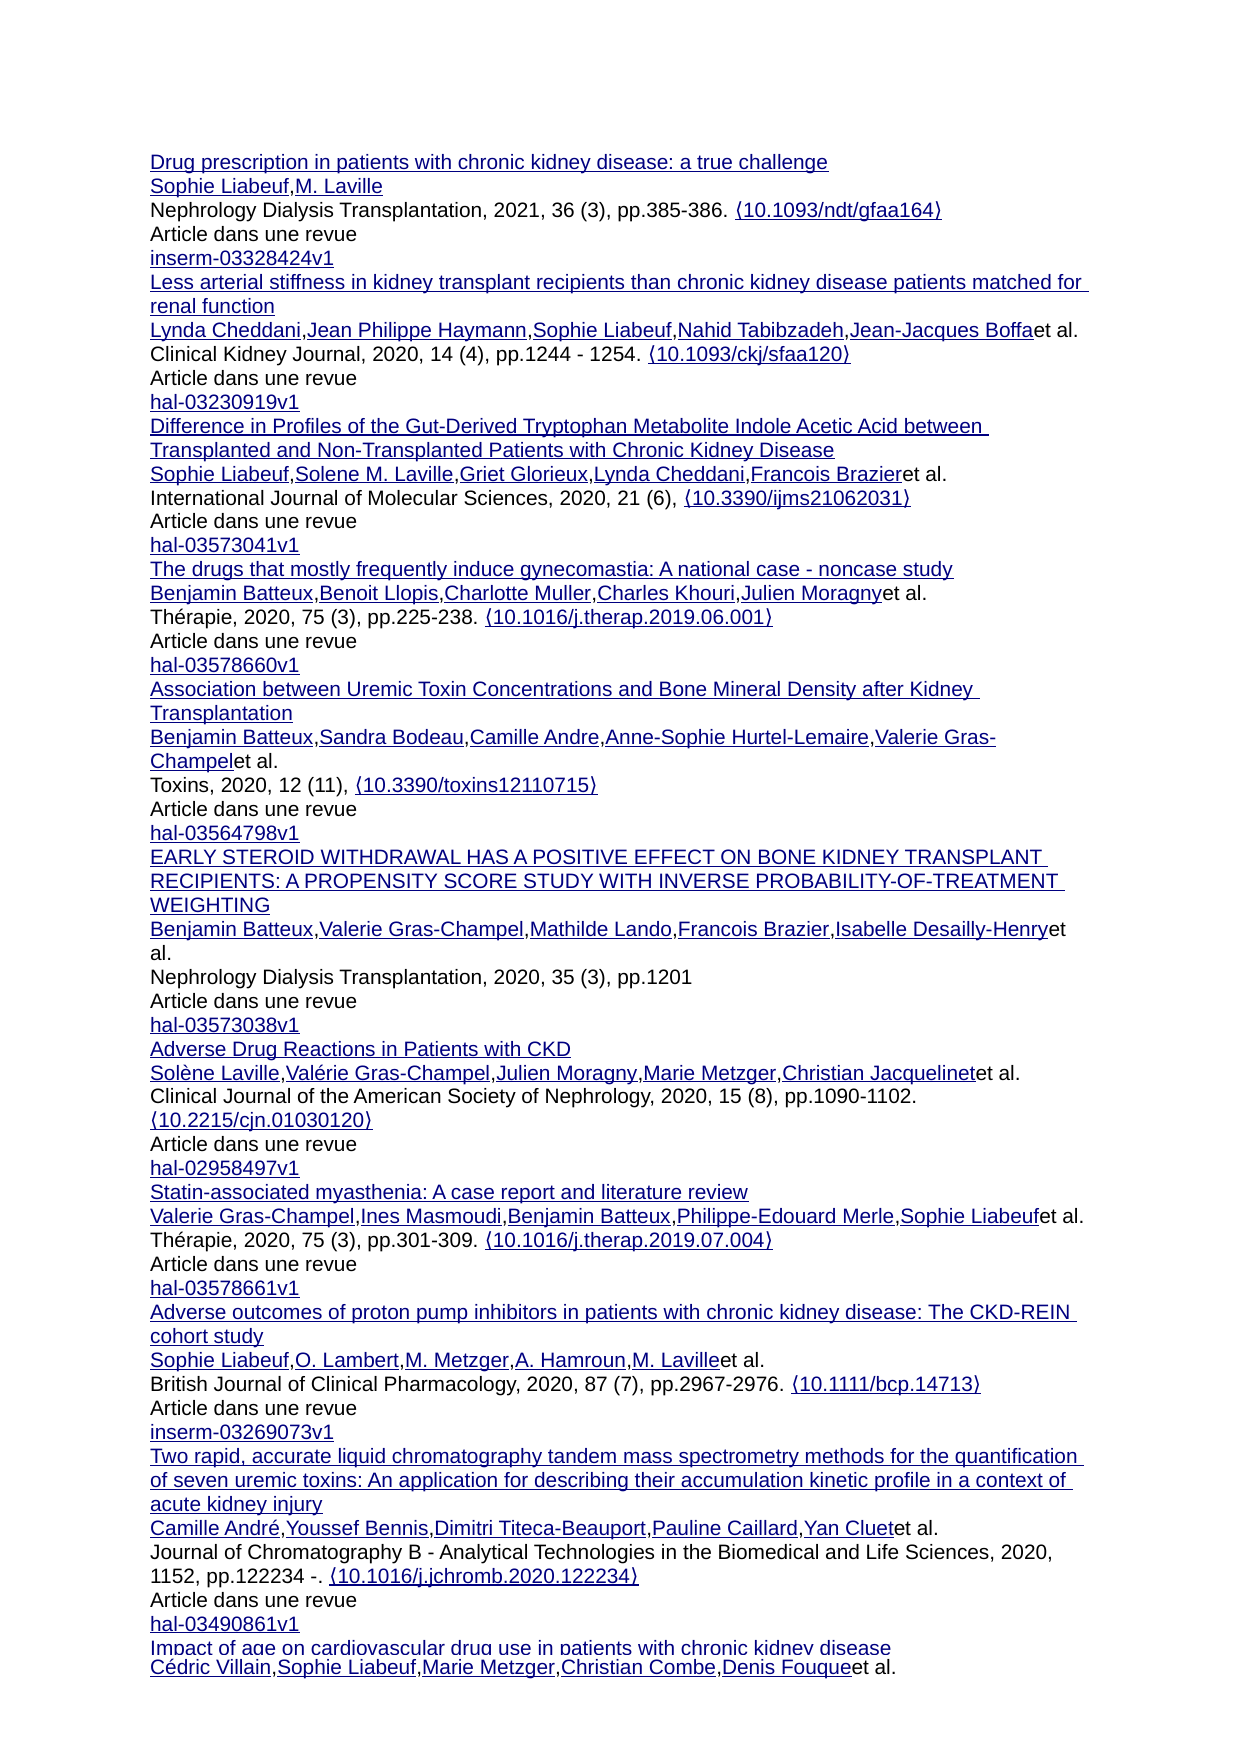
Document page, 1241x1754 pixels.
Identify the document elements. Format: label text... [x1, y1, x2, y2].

table_cell Two rapid, accurate liquid chromatography tandem mass spectrometry methods for the quantification of seven uremic toxins: An application for describing their accumulation kinetic profile in a context of acute kidney injury Camille André,Youssef Bennis,Dimitri Titeca-Beauport,Pauline Caillard,Yan Cluetet al. Journal of Chromatography B - Analytical Technologies in the Biomedical and Life Sciences, 2020, 1152, pp.122234 -. ⟨10.1016/j.jchromb.2020.122234⟩ Article dans une revue hal-03490861v1 [150, 1444, 1090, 1635]
table_cell Difference in Profiles of the Gut-Derived Tryptophan Metabolite Indole Acetic Acid between Transplanted and Non-Transplanted Patients with Chronic Kidney Disease Sophie Liabeuf,Solene M. Laville,Griet Glorieux,Lynda Cheddani,Francois Brazieret al. International Journal of Molecular Sciences, 2020, 21 (6), ⟨10.3390/ijms21062031⟩ Article dans une revue hal-03573041v1 [150, 414, 1090, 557]
table_cell Less arterial stiffness in kidney transplant recipients than chronic kidney disease patients matched for renal function Lynda Cheddani,Jean Philippe Haymann,Sophie Liabeuf,Nahid Tabibzadeh,Jean-Jacques Boffaet al. Clinical Kidney Journal, 2020, 14 (4), pp.1244 - 1254. ⟨10.1093/ckj/sfaa120⟩ Article dans une revue hal-03230919v1 [150, 270, 1090, 413]
table_cell EARLY STEROID WITHDRAWAL HAS A POSITIVE EFFECT ON BONE KIDNEY TRANSPLANT RECIPIENTS: A PROPENSITY SCORE STUDY WITH INVERSE PROBABILITY-OF-TREATMENT WEIGHTING Benjamin Batteux,Valerie Gras-Champel,Mathilde Lando,Francois Brazier,Isabelle Desailly-Henryet al. Nephrology Dialysis Transplantation, 2020, 35 (3), pp.1201 Article dans une revue hal-03573038v1 [150, 845, 1090, 1036]
table_cell Association between Uremic Toxin Concentrations and Bone Mineral Density after Kidney Transplantation Benjamin Batteux,Sandra Bodeau,Camille Andre,Anne-Sophie Hurtel-Lemaire,Valerie Gras-Champelet al. Toxins, 2020, 12 (11), ⟨10.3390/toxins12110715⟩ Article dans une revue hal-03564798v1 [150, 677, 1090, 845]
table_cell Impact of age on cardiovascular drug use in patients with chronic kidney disease Cédric Villain,Sophie Liabeuf,Marie Metzger,Christian Combe,Denis Fouqueet al. [150, 1635, 1090, 1679]
table_cell Adverse outcomes of proton pump inhibitors in patients with chronic kidney disease: The CKD-REIN cohort study Sophie Liabeuf,O. Lambert,M. Metzger,A. Hamroun,M. Lavilleet al. British Journal of Clinical Pharmacology, 2020, 87 (7), pp.2967-2976. ⟨10.1111/bcp.14713⟩ Article dans une revue inserm-03269073v1 [150, 1300, 1090, 1444]
table_cell Statin-associated myasthenia: A case report and literature review Valerie Gras-Champel,Ines Masmoudi,Benjamin Batteux,Philippe-Edouard Merle,Sophie Liabeufet al. Thérapie, 2020, 75 (3), pp.301-309. ⟨10.1016/j.therap.2019.07.004⟩ Article dans une revue hal-03578661v1 [150, 1180, 1090, 1300]
table_cell Drug prescription in patients with chronic kidney disease: a true challenge Sophie Liabeuf,M. Laville Nephrology Dialysis Transplantation, 2021, 36 (3), pp.385-386. ⟨10.1093/ndt/gfaa164⟩ Article dans une revue inserm-03328424v1 [150, 150, 1090, 270]
table_cell Adverse Drug Reactions in Patients with CKD Solène Laville,Valérie Gras-Champel,Julien Moragny,Marie Metzger,Christian Jacquelinetet al. Clinical Journal of the American Society of Nephrology, 2020, 15 (8), pp.1090-1102. ⟨10.2215/cjn.01030120⟩ Article dans une revue hal-02958497v1 [150, 1036, 1090, 1180]
table_cell The drugs that mostly frequently induce gynecomastia: A national case - noncase study Benjamin Batteux,Benoit Llopis,Charlotte Muller,Charles Khouri,Julien Moragnyet al. Thérapie, 2020, 75 (3), pp.225-238. ⟨10.1016/j.therap.2019.06.001⟩ Article dans une revue hal-03578660v1 [150, 557, 1090, 677]
